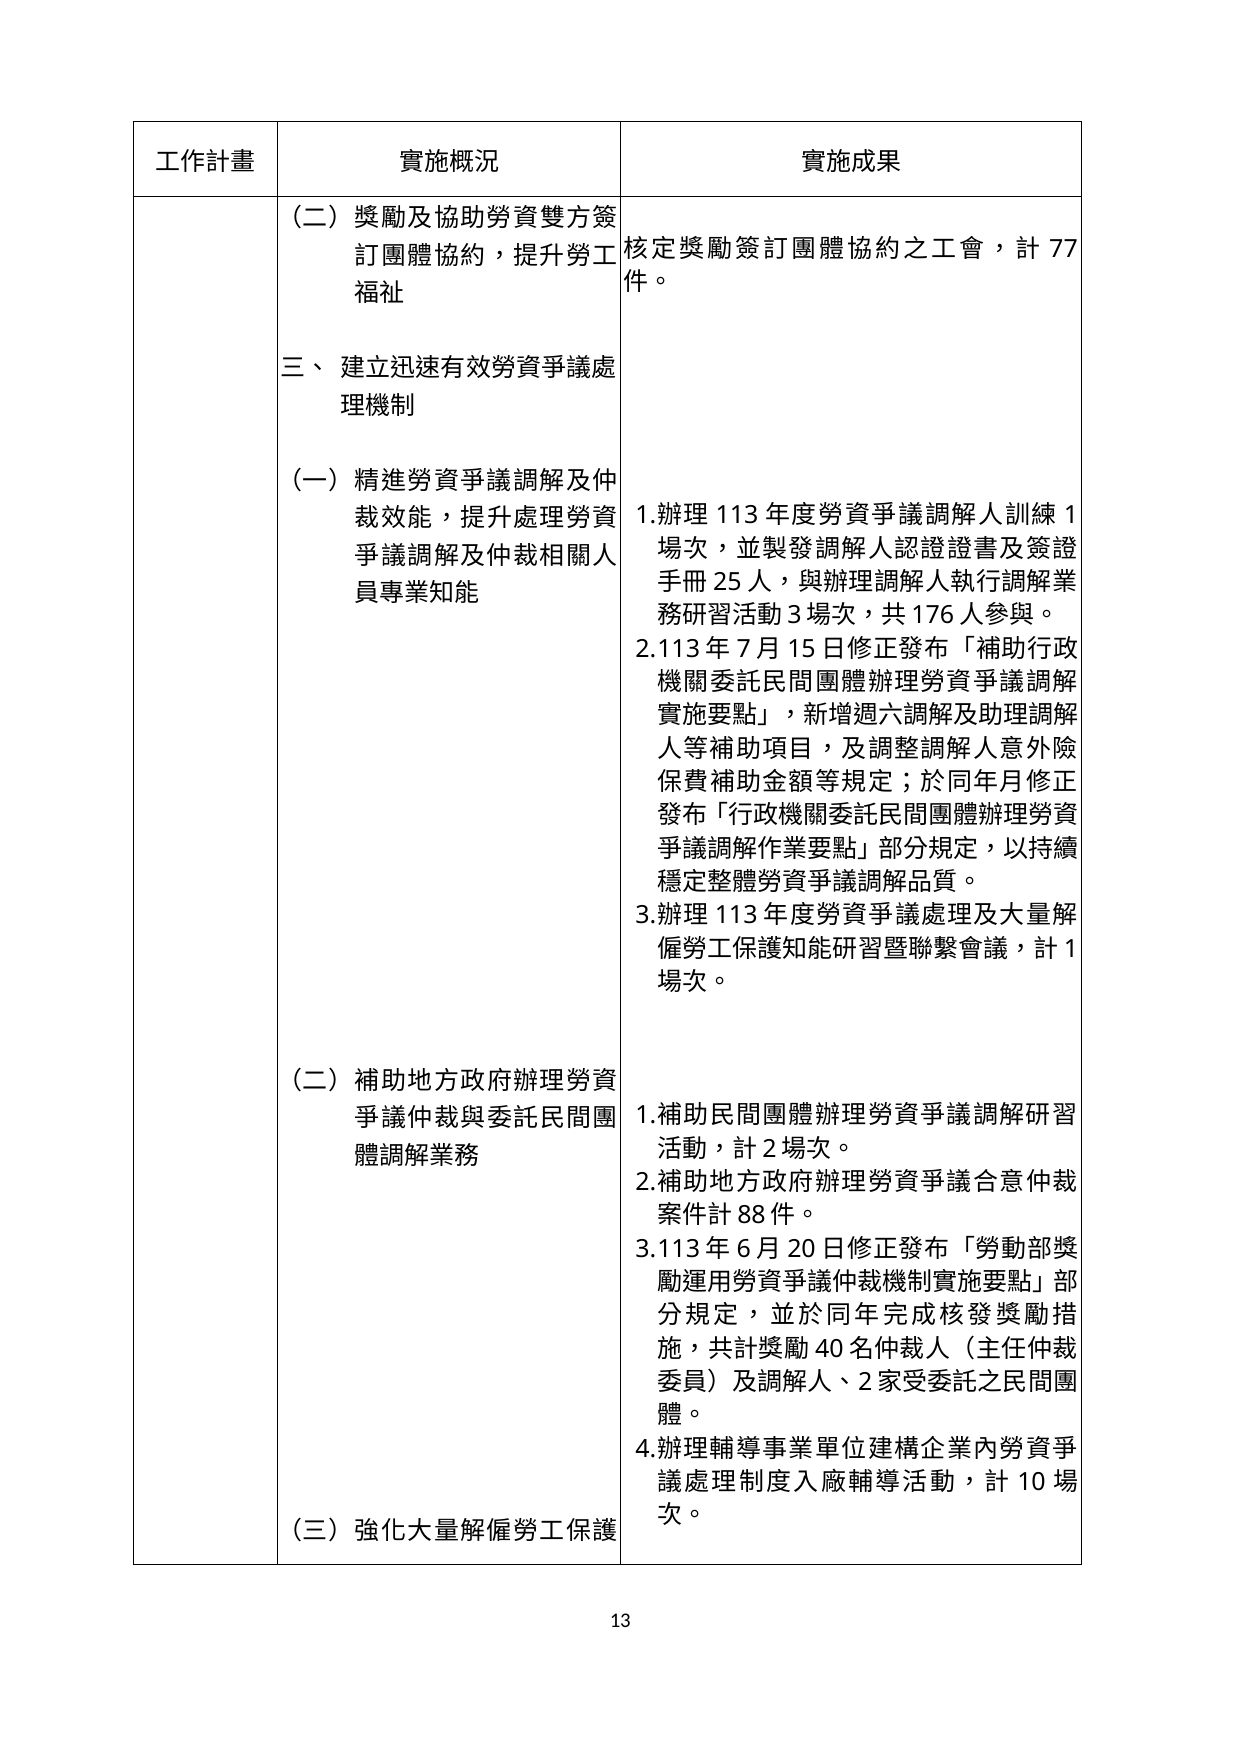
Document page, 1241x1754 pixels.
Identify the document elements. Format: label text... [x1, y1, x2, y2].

table_cell 邀集專家學者召開工會法施行細則第2條第1項及第2項違憲審查法制研討及工會實務運作等議題相關會議6場次。 補助工會團體辦理工會教育訓練，計補助115家工會。 透過補助工會協助勞工籌組工會，辦理輔導勞工籌組工會教育補助、新成立工會勞工教育補助及獎勵工會成立措施，計28家次。 補助工會運用行動通訊軟體，計補助151家工會。 辦理青年及女性工會幹部相關訓練活動，計3場次。 辦理簽訂團體協約實務分享及計畫說明會2場次，共125人參加。 辦理集體協商人才培訓活動，計4場次，共培訓112人。 辦理團體協約入廠輔導活動，受輔導團體協商之工會及事業單位，計23家次。 辦理113年度因應淨零排碳公正轉型之勞動權益研習營1場次，共56人參加。 修訂「團體協約法誠信協商義務參考手冊」、「團體協約撰擬條款注意事項及參考案例」，作為事業單位與工會簽訂協約之重要參考。 辦理113年度因應貿易自由化建立勞工有關團體協商概念之說明活動6場次，計332人次參加。 核定獎勵簽訂團體協約之工會，計77件。 辦理113年度勞資爭議調解人訓練1場次，並製發調解人認證證書及簽證手冊25人，與辦理調解人執行調解業務研習活動3場次，共176人參與。 113年7月15日修正發布「補助行政機關委託民間團體辦理勞資爭議調解實施要點」，新增週六調解及助理調解人等補助項目，及調整調解人意外險保費補助金額等規定；於同年月修正發布「行政機關委託民間團體辦理勞資爭議調解作業要點」部分規定，以持續穩定整體勞資爭議調解品質。 辦理113年度勞資爭議處理及大量解僱勞工保護知能研習暨聯繫會議，計1場次。 補助民間團體辦理勞資爭議調解研習活動，計2場次。 補助地方政府辦理勞資爭議合意仲裁案件計88件。 113年6月20日修正發布「勞動部獎勵運用勞資爭議仲裁機制實施要點」部分規定，並於同年完成核發獎勵措施，共計獎勵40名仲裁人（主任仲裁委員）及調解人、2家受委託之民間團體。 辦理輔導事業單位建構企業內勞資爭議處理制度入廠輔導活動，計10場次。 113年5月30日及11月18日召開大量解僱勞工時勞動市場變動趨勢評估委員會各1場次。 補助各地方主管機關辦理113年度「落實大量解僱勞工保護機制計畫」，計查訪80家次。 委託民間團體辦理勞工法律扶助受理2,533件，核定扶助1,731件，且訴訟結果約7成有利於勞工。 補助勞工勞動事件處理期間必要費用計502件及訴訟期間生活費用計179人次。 與法律扶助基金會召開4場次會議，持續滾動檢討扶助措施，協助勞工維護權益。 辦理112年度勞工訴訟扶助專案滿意度意見調查，整體服務滿意度約90%。 完成印製勞資爭議訴訟法律扶助說明摺頁1萬3,000份，發送各地方勞工行政主管機關及法律扶助基金會各分會，提供民眾瀏覽運用。 不當勞動行為裁決委員會本年度受理案件44件，審理案件69件，作成決定25件，和解12件，撤回6件，不受理1件，審理中25件。 召開調查會議計133場次，詢問會議計27場次，裁決會議計44場次。 補助不當勞動行為裁決代理扶助，計4人次。 補助工會出席不當勞動行為裁決調查會議及詢問會議交通費，計42場次。 辦理「考察日本不當勞動行為裁決機制」。 辦理「不當勞動行為裁決制度研修會議」。 與教育部公民與社會學科中心合作辦理提升勞動教育教師研習活動5場次。 高中職及大專校院學生編修「職場高手秘笈」，置於全民勞教e網，並請教育部協助推廣。 維運全民勞教e網，提供國民彈性多元的學習資源。發行全民勞教e網電子月報12期，網站年度新增瀏覽人次逾470萬人次。 為提升國民勞動觀念，新編製勞動派遣權益保障相關勞動教育e化課程。 進入20所高中職及36所國小辦理勞動舞台劇巡迴活動，並持續於各地圖書館舉辦勞動教育繪本「小兔踏踏上學去」說故事推廣活動，提升學生對勞動概念的瞭解。 進入大專校院電資、醫護及商學相關科系辦理20場次勞動權益扎根講座，並分別編製勞動教育手冊3冊提供學生參用，增進其勞動觀念。 核定補助15個直轄市及縣市政府推動勞資會議機制，辦理勞資會議說明及入廠輔導活動；並持續維運勞資會議代表名單線上備查系統，計有5萬4,067家事業單位透過線上完成備查程序。 持續與地方政府合作推動勞資會議機制，並依「國內初次申請上市（櫃）公司檢附勞資會議紀錄相關文件之作法說明」，配合臺灣證券交易所股份有限公司及財團法人中華民國證券櫃檯買賣中心查明申請公司最近1年內是否依法舉辦勞資會議。 [621, 197, 1081, 1564]
table_header 工作計畫 [134, 122, 277, 196]
table_header 實施成果 [621, 122, 1081, 196]
table_header 實施概況 [278, 122, 620, 196]
table_cell [134, 197, 277, 1564]
table_cell 營造勞工有利結社環境 推動研修工會法制，強化有利籌組工會相關規劃 推動有利勞工結社措施，鼓勵勞工成立工會 強化勞資誠信協商 提升勞資雙方協商知能，培育集體協商人才 獎勵及協助勞資雙方簽訂團體協約，提升勞工福祉 建立迅速有效勞資爭議處理機制 精進勞資爭議調解及仲裁效能，提升處理勞資爭議調解及仲裁相關人員專業知能 補助地方政府辦理勞資爭議仲裁與委託民間團體調解業務 強化大量解僱勞工保護措施，推動法律扶助，保障勞工權益 健全不當勞動行為裁決機制 精進不當勞動行為裁決案件審理及行政救濟相關事務 完備裁決相關制度，提升裁決審理效能 提升國民勞動觀念，推動勞資會議制度 提升國民勞動意識，以多元管道推行勞動教育 維運更新全民勞教e網，編製勞動教育e化補充教材 深植校園勞動權益概念 落實勞資會議制度 [278, 197, 620, 1564]
